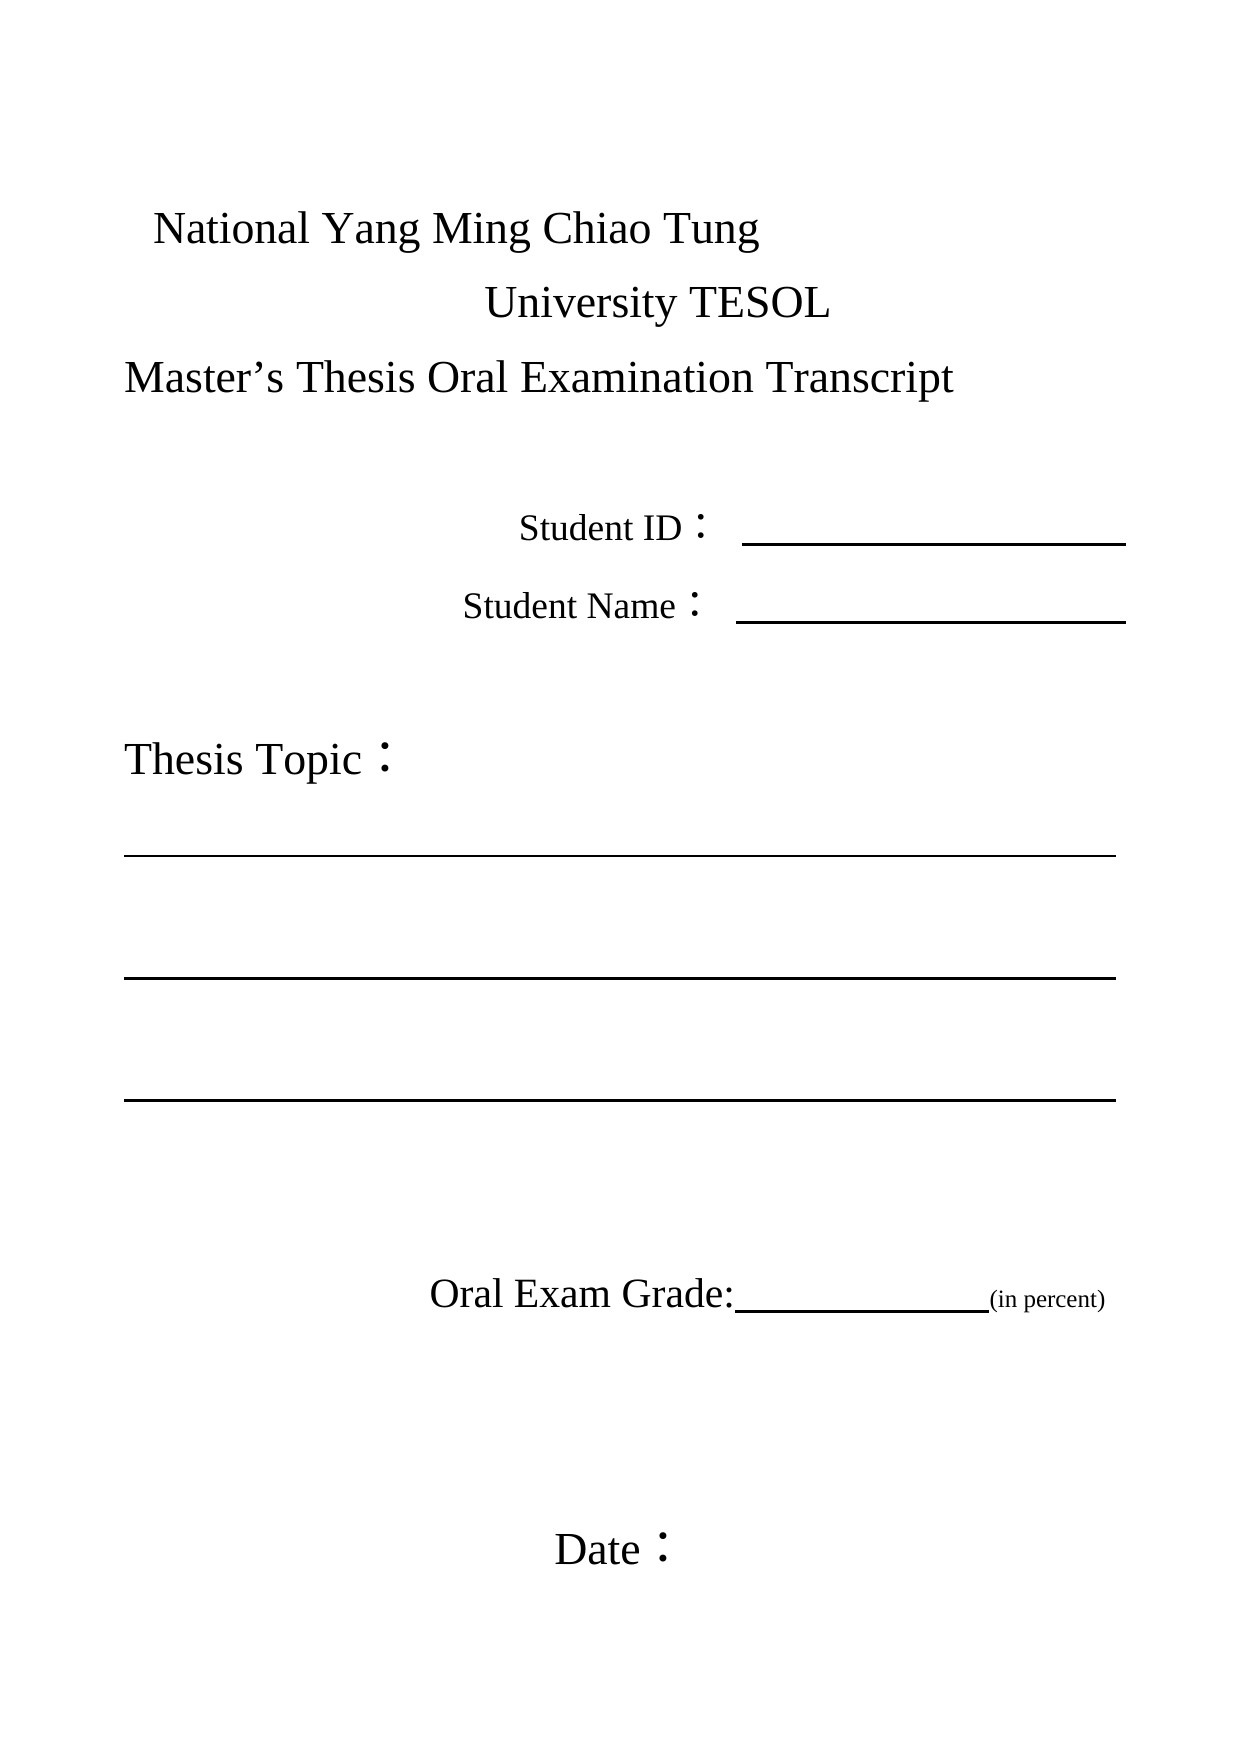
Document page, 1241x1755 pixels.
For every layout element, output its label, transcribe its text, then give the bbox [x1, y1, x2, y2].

text Master’s Thesis Oral Examination Transcript [124, 350, 1136, 402]
text Date： [112, 1512, 1128, 1578]
text Oral Exam Grade: (in percent) [429, 1269, 1136, 1317]
text Student Name： [112, 578, 1126, 629]
text Thesis Topic： [124, 726, 1136, 788]
text National Yang Ming Chiao Tung University TESOL [153, 201, 959, 328]
text Student ID： [112, 500, 1126, 551]
